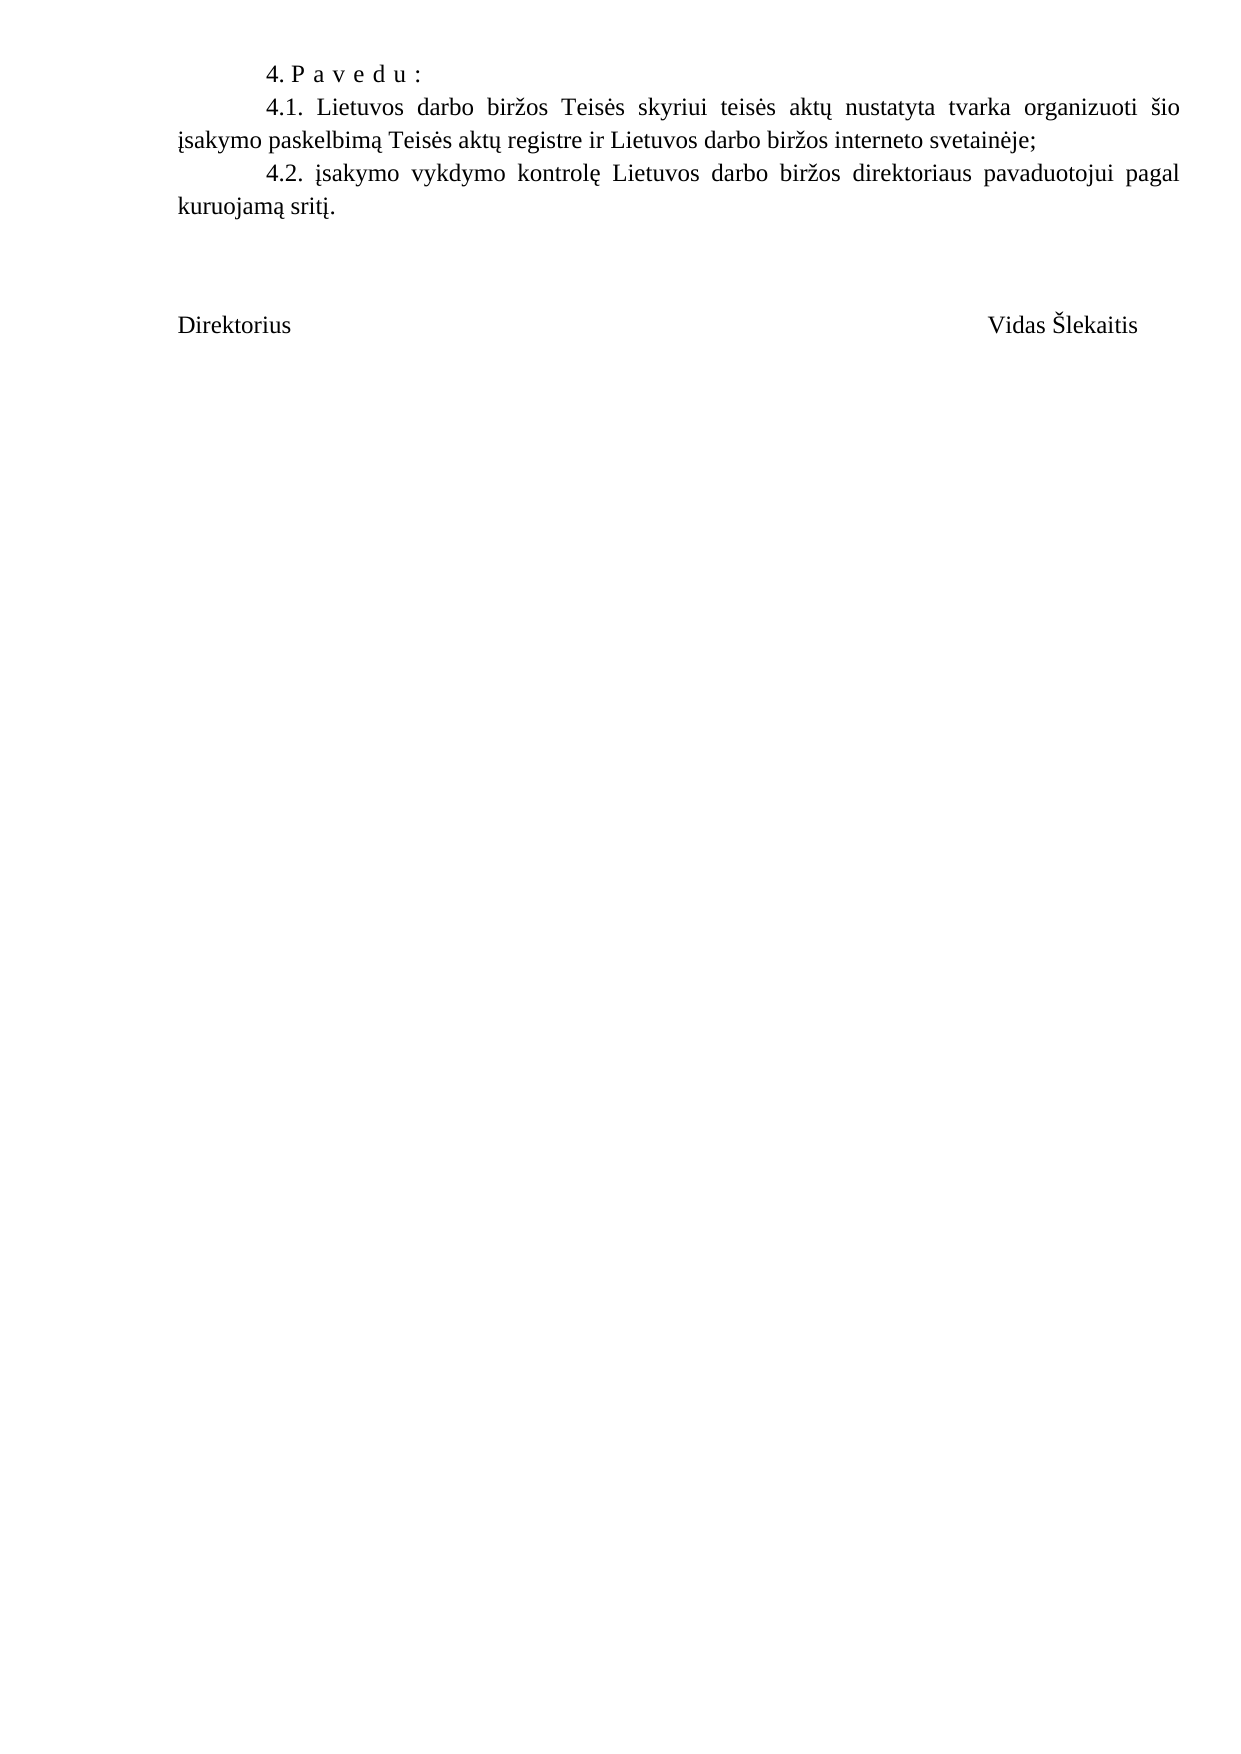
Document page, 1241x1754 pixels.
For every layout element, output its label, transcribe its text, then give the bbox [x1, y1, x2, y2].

text Direktorius Vidas Šlekaitis [177, 310, 1181, 339]
text 4. Pavedu: [177, 59, 1181, 88]
text 4.1. Lietuvos darbo biržos Teisės skyriui teisės aktų nustatyta tvarka organizuoti šio įsakymo paskelbimą Teisės aktų registre ir Lietuvos darbo biržos interneto svetainėje; [177, 92, 1181, 154]
text 4.2. įsakymo vykdymo kontrolę Lietuvos darbo biržos direktoriaus pavaduotojui pagal kuruojamą sritį. [177, 158, 1181, 220]
